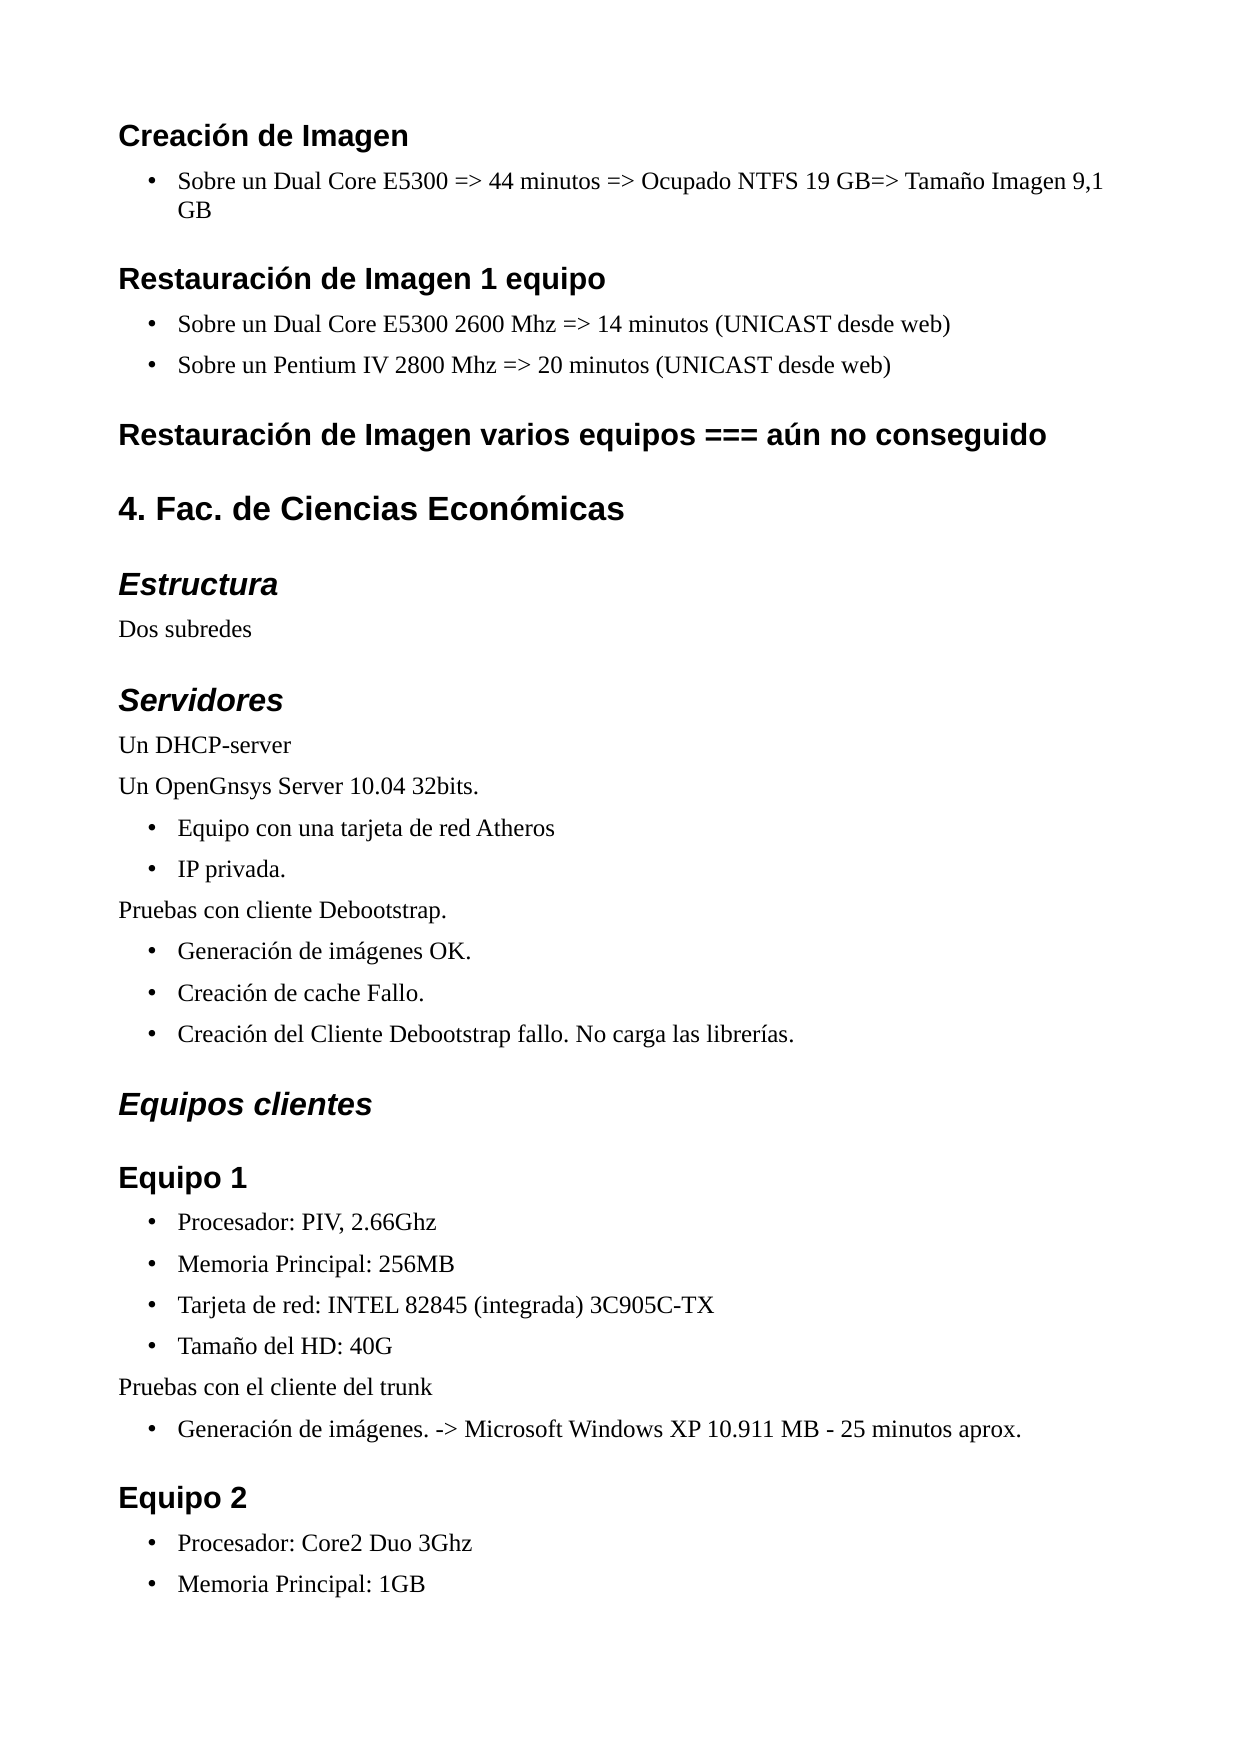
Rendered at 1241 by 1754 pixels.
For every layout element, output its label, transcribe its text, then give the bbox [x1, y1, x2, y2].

text Un OpenGnsys Server 10.04 32bits. [118, 771, 1122, 800]
list Procesador: PIV, 2.66Ghz [148, 1207, 1122, 1236]
list Tarjeta de red: INTEL 82845 (integrada) 3C905C-TX [148, 1290, 1122, 1319]
text Un DHCP-server [118, 730, 1122, 759]
subtitle Estructura [118, 565, 1122, 602]
list Generación de imágenes. -> Microsoft Windows XP 10.911 MB - 25 minutos aprox. [148, 1414, 1122, 1442]
list Generación de imágenes OK. [148, 936, 1122, 965]
list Tamaño del HD: 40G [148, 1331, 1122, 1360]
list Creación del Cliente Debootstrap fallo. No carga las librerías. [148, 1019, 1122, 1048]
subtitle Equipos clientes [118, 1085, 1122, 1122]
list Equipo con una tarjeta de red Atheros [148, 813, 1122, 841]
text Dos subredes [118, 614, 1122, 643]
subtitle Equipo 1 [118, 1159, 1122, 1195]
text Pruebas con el cliente del trunk [118, 1372, 1122, 1401]
text Pruebas con cliente Debootstrap. [118, 895, 1122, 924]
list Sobre un Pentium IV 2800 Mhz => 20 minutos (UNICAST desde web) [148, 350, 1122, 379]
list Sobre un Dual Core E5300 => 44 minutos => Ocupado NTFS 19 GB=> Tamaño Imagen 9,1 GB [148, 166, 1122, 223]
subtitle Equipo 2 [118, 1480, 1122, 1515]
subtitle Creación de Imagen [118, 118, 1122, 153]
list Creación de cache Fallo. [148, 978, 1122, 1006]
list Sobre un Dual Core E5300 2600 Mhz => 14 minutos (UNICAST desde web) [148, 309, 1122, 337]
subtitle Restauración de Imagen 1 equipo [118, 261, 1122, 296]
subtitle 4. Fac. de Ciencias Económicas [118, 489, 1122, 528]
list Memoria Principal: 1GB [148, 1569, 1122, 1598]
subtitle Restauración de Imagen varios equipos === aún no conseguido [118, 416, 1122, 452]
list Memoria Principal: 256MB [148, 1249, 1122, 1277]
subtitle Servidores [118, 681, 1122, 718]
list Procesador: Core2 Duo 3Ghz [148, 1528, 1122, 1556]
list IP privada. [148, 854, 1122, 883]
